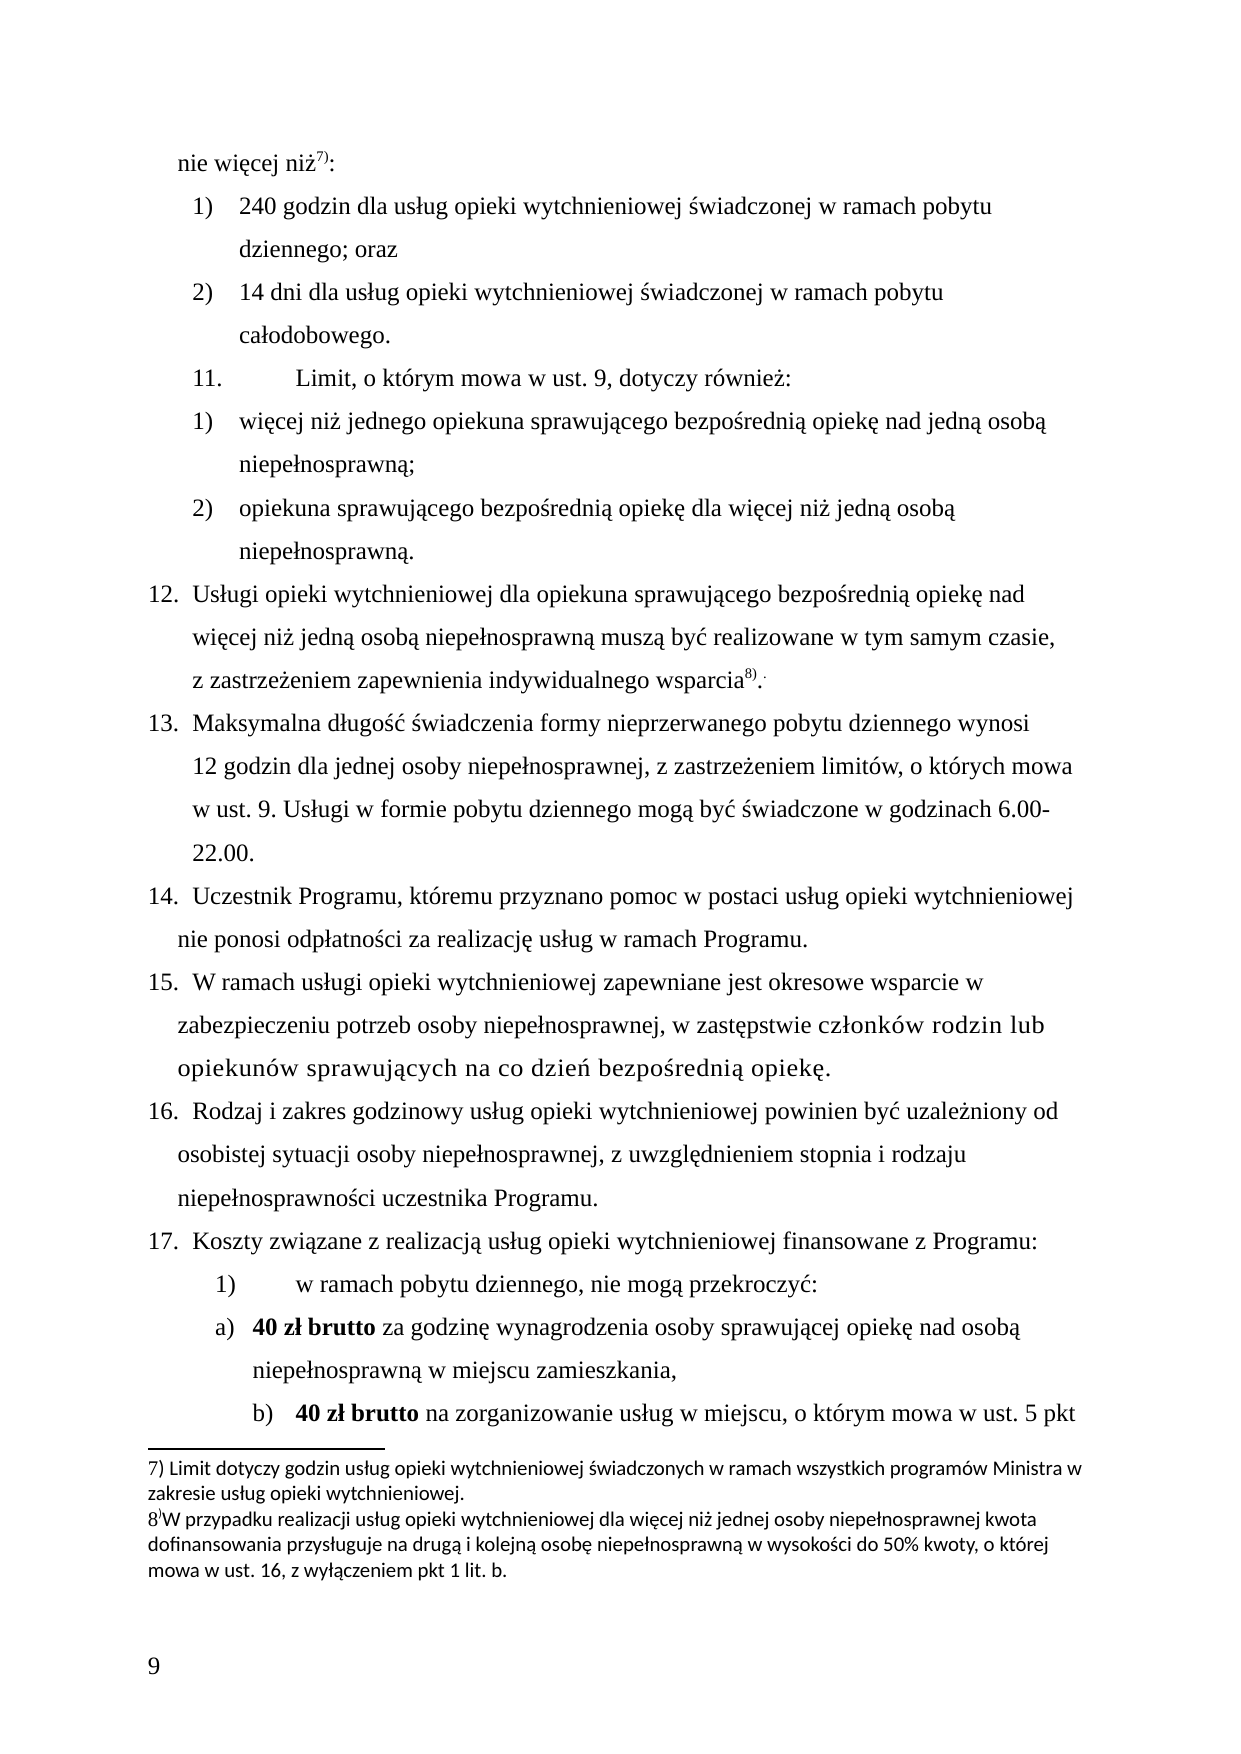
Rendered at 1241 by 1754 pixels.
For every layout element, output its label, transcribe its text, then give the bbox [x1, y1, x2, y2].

list 40 zł brutto za godzinę wynagrodzenia osoby sprawującej opiekę nad osobą niepełnosprawną w miejscu zamieszkania, [215, 1312, 1092, 1384]
list Usługi opieki wytchnieniowej dla opiekuna sprawującego bezpośrednią opiekę nad więcej niż jedną osobą niepełnosprawną muszą być realizowane w tym samym czasie, z zastrzeżeniem zapewnienia indywidualnego wsparcia).. [148, 579, 1092, 694]
list nie więcej niż): [148, 148, 1092, 176]
list Limit, o którym mowa w ust. 9, dotyczy również: [192, 363, 1092, 392]
list Koszty związane z realizacją usług opieki wytchnieniowej finansowane z Programu: [148, 1226, 1092, 1254]
list ) Limit dotyczy godzin usług opieki wytchnieniowej świadczonych w ramach wszystkich programów Ministra w zakresie usług opieki wytchnieniowej. [148, 1455, 1092, 1506]
list więcej niż jednego opiekuna sprawującego bezpośrednią opiekę nad jedną osobą niepełnosprawną; [192, 406, 1092, 478]
list )W przypadku realizacji usług opieki wytchnieniowej dla więcej niż jednej osoby niepełnosprawnej kwota dofinansowania przysługuje na drugą i kolejną osobę niepełnosprawną w wysokości do 50% kwoty, o której mowa w ust. 16, z wyłączeniem pkt 1 lit. b. [148, 1506, 1092, 1582]
list Maksymalna długość świadczenia formy nieprzerwanego pobytu dziennego wynosi 12 godzin dla jednej osoby niepełnosprawnej, z zastrzeżeniem limitów, o których mowa w ust. 9. Usługi w formie pobytu dziennego mogą być świadczone w godzinach 6.00-22.00. [148, 708, 1092, 866]
list 14 dni dla usług opieki wytchnieniowej świadczonej w ramach pobytu całodobowego. [192, 277, 1092, 349]
list Uczestnik Programu, któremu przyznano pomoc w postaci usług opieki wytchnieniowej nie ponosi odpłatności za realizację usług w ramach Programu. [148, 881, 1092, 953]
list 240 godzin dla usług opieki wytchnieniowej świadczonej w ramach pobytu dziennego; oraz [192, 191, 1092, 263]
list 40 zł brutto na zorganizowanie usług w miejscu, o którym mowa w ust. 5 pkt [252, 1398, 1092, 1427]
list Rodzaj i zakres godzinowy usług opieki wytchnieniowej powinien być uzależniony od osobistej sytuacji osoby niepełnosprawnej, z uwzględnieniem stopnia i rodzaju niepełnosprawności uczestnika Programu. [148, 1096, 1092, 1211]
list W ramach usługi opieki wytchnieniowej zapewniane jest okresowe wsparcie w zabezpieczeniu potrzeb osoby niepełnosprawnej, w zastępstwie członków rodzin lub opiekunów sprawujących na co dzień bezpośrednią opiekę. [148, 967, 1092, 1082]
list opiekuna sprawującego bezpośrednią opiekę dla więcej niż jedną osobą niepełnosprawną. [192, 493, 1092, 564]
list w ramach pobytu dziennego, nie mogą przekroczyć: [215, 1269, 1092, 1298]
